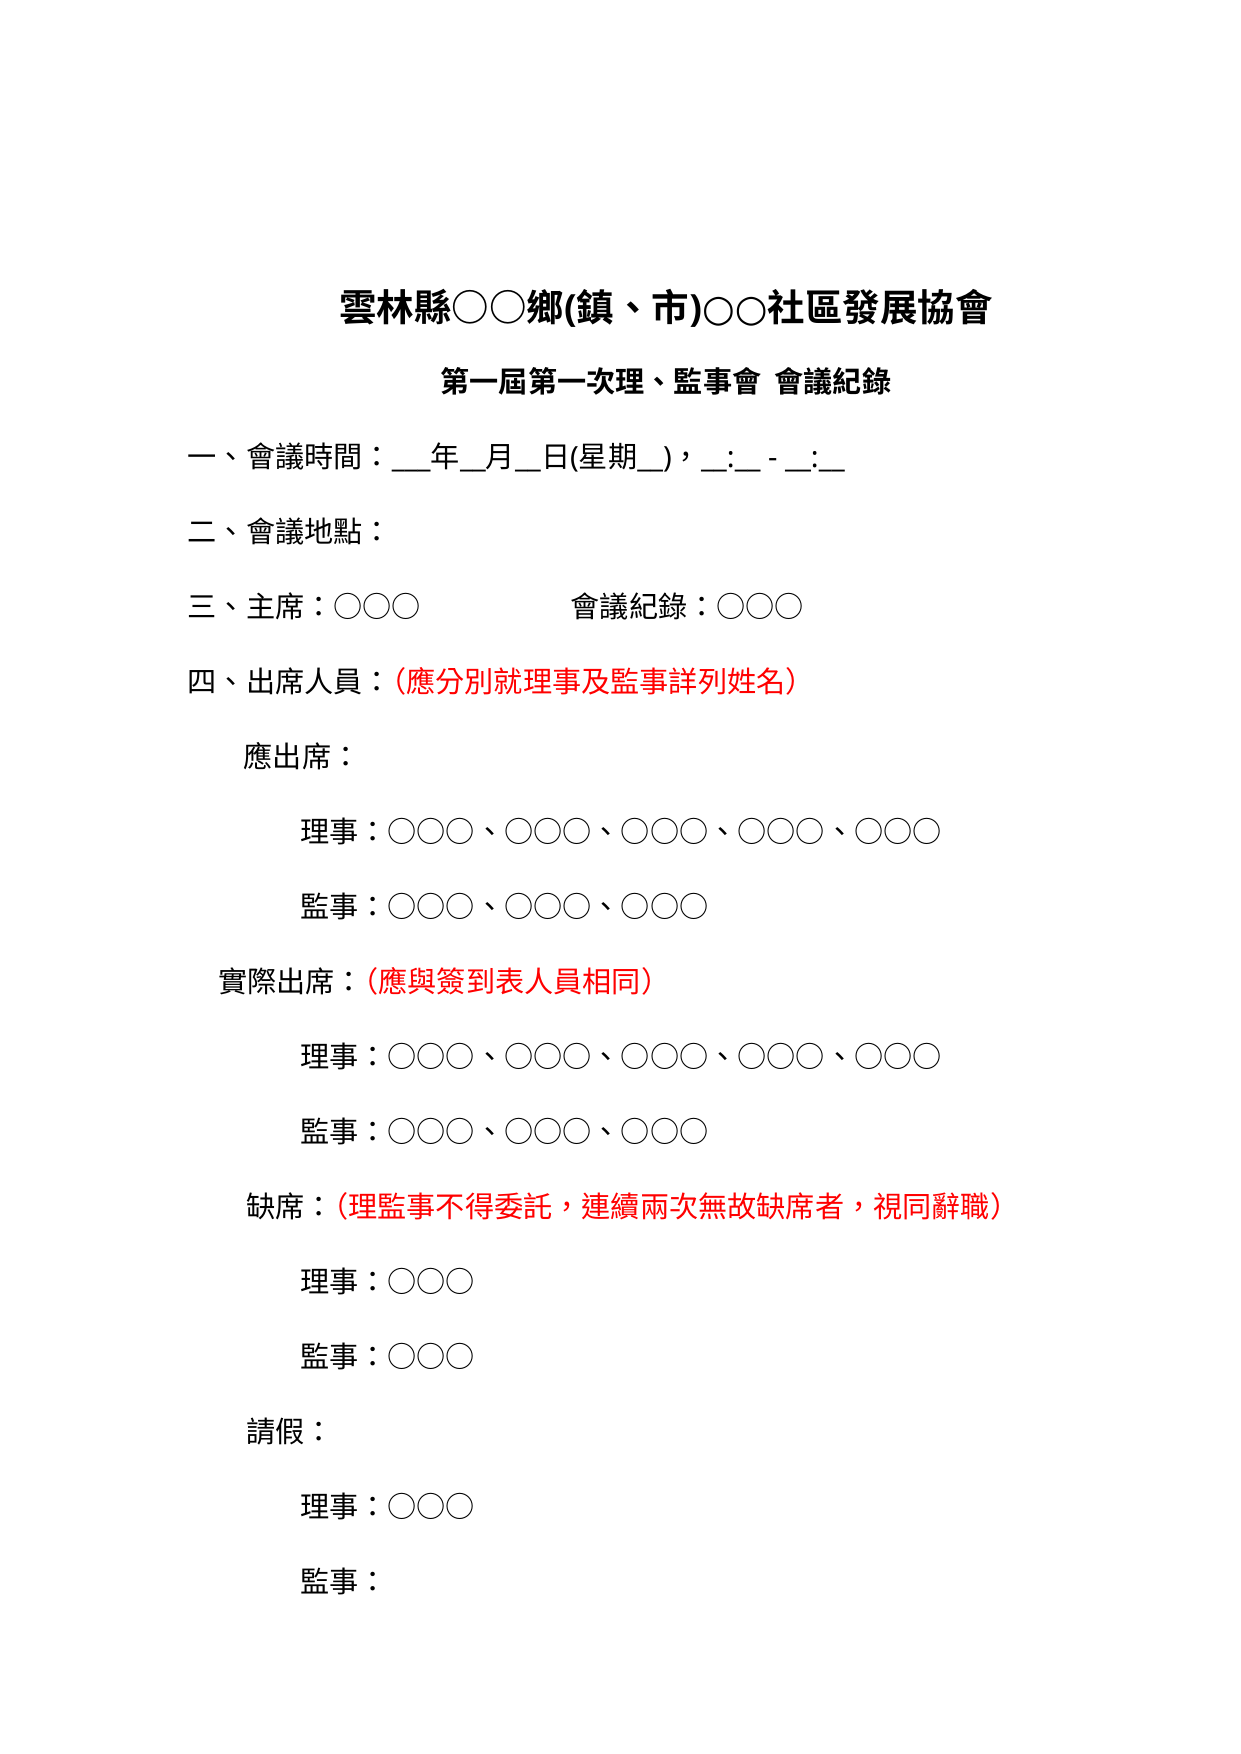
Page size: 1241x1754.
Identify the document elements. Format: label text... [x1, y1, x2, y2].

text 三、主席：○○○ 會議紀錄：○○○ [187, 568, 1144, 643]
text 理事：○○○、○○○、○○○、○○○、○○○ [187, 793, 1144, 868]
text 監事：○○○、○○○、○○○ [187, 868, 1144, 943]
text 理事：○○○ [187, 1243, 1144, 1318]
text 請假： [187, 1393, 1144, 1468]
text 應出席： [187, 718, 1144, 793]
text 監事： [187, 1543, 1144, 1618]
text 二、會議地點： [187, 493, 1144, 568]
text 理事：○○○ [187, 1468, 1144, 1543]
text 理事：○○○、○○○、○○○、○○○、○○○ [187, 1018, 1144, 1093]
text 一、會議時間：___年__月__日(星期__)，__:__ - __:__ [187, 418, 1144, 493]
text 第一屆第一次理、監事會 會議紀錄 [187, 343, 1144, 418]
text 雲林縣○○鄉(鎮、市)○○社區發展協會 [187, 268, 1144, 343]
text 缺席：（理監事不得委託，連續兩次無故缺席者，視同辭職） [246, 1168, 1144, 1243]
text 監事：○○○、○○○、○○○ [187, 1093, 1144, 1168]
text 實際出席：（應與簽到表人員相同） [187, 943, 1144, 1018]
text 監事：○○○ [187, 1318, 1144, 1393]
text 四、出席人員：（應分別就理事及監事詳列姓名） [187, 643, 1144, 718]
